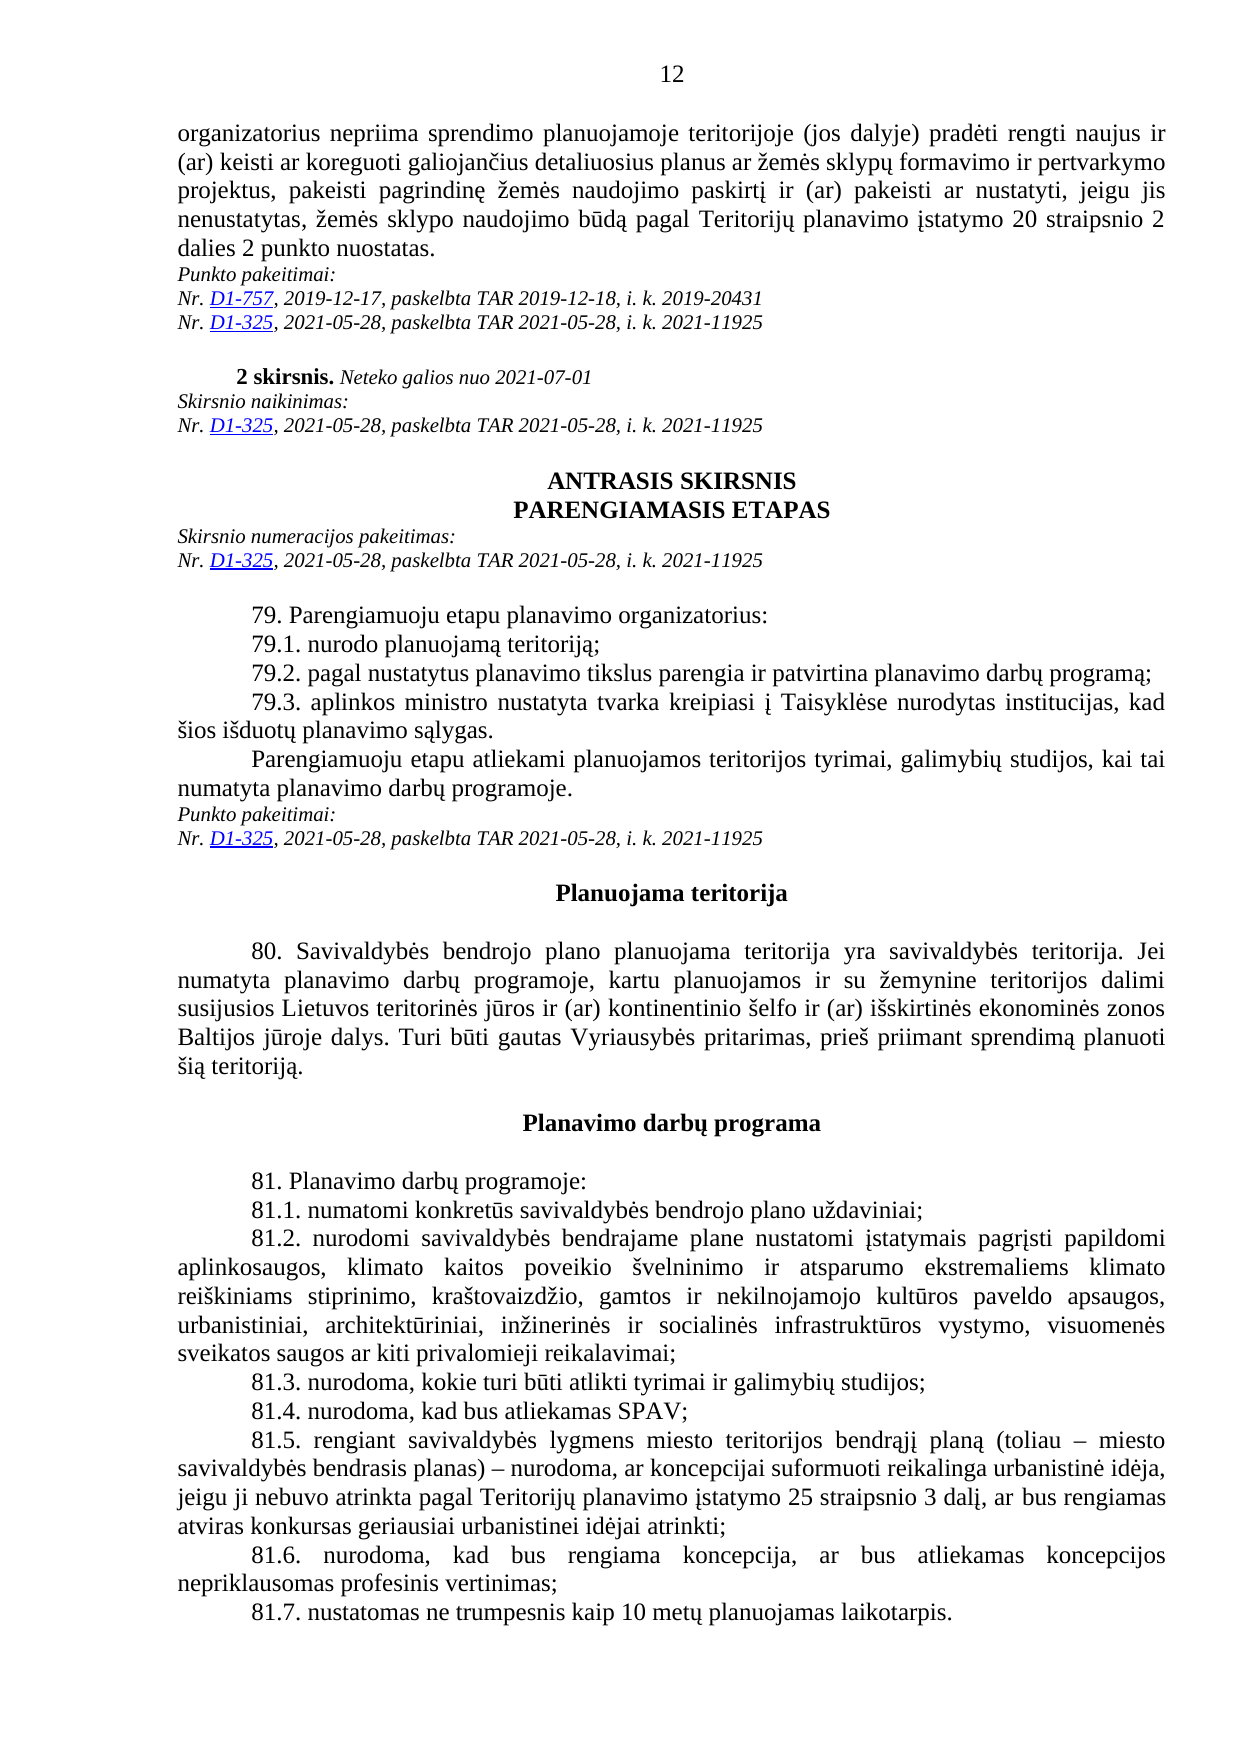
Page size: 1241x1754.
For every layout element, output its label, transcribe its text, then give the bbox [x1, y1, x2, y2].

text 81.4. nurodoma, kad bus atliekamas SPAV; [177, 1396, 1166, 1425]
text 81.7. nustatomas ne trumpesnis kaip 10 metų planuojamas laikotarpis. [177, 1597, 1166, 1626]
text 81.5. rengiant savivaldybės lygmens miesto teritorijos bendrąjį planą (toliau – miesto savivaldybės bendrasis planas) – nurodoma, ar koncepcijai suformuoti reikalinga urbanistinė idėja, jeigu ji nebuvo atrinkta pagal Teritorijų planavimo įstatymo 25 straipsnio 3 dalį, ar bus rengiamas atviras konkursas geriausiai urbanistinei idėjai atrinkti; [177, 1425, 1166, 1540]
text 81.1. numatomi konkretūs savivaldybės bendrojo plano uždaviniai; [177, 1195, 1166, 1223]
text PARENGIAMASIS ETAPAS [177, 495, 1166, 523]
text Nr. D1-325, 2021-05-28, paskelbta TAR 2021-05-28, i. k. 2021-11925 [177, 413, 1166, 437]
text Nr. D1-325, 2021-05-28, paskelbta TAR 2021-05-28, i. k. 2021-11925 [177, 826, 1166, 850]
text Planavimo darbų programa [177, 1108, 1166, 1137]
text organizatorius nepriima sprendimo planuojamoje teritorijoje (jos dalyje) pradėti rengti naujus ir (ar) keisti ar koreguoti galiojančius detaliuosius planus ar žemės sklypų formavimo ir pertvarkymo projektus, pakeisti pagrindinę žemės naudojimo paskirtį ir (ar) pakeisti ar nustatyti, jeigu jis nenustatytas, žemės sklypo naudojimo būdą pagal Teritorijų planavimo įstatymo 20 straipsnio 2 dalies 2 punkto nuostatas. [177, 118, 1166, 262]
text 79.3. aplinkos ministro nustatyta tvarka kreipiasi į Taisyklėse nurodytas institucijas, kad šios išduotų planavimo sąlygas. [177, 687, 1166, 744]
text Planuojama teritorija [177, 878, 1166, 907]
text 79. Parengiamuoju etapu planavimo organizatorius: [177, 600, 1166, 629]
text 81.6. nurodoma, kad bus rengiama koncepcija, ar bus atliekamas koncepcijos nepriklausomas profesinis vertinimas; [177, 1540, 1166, 1597]
text 79.2. pagal nustatytus planavimo tikslus parengia ir patvirtina planavimo darbų programą; [177, 658, 1166, 687]
text ANTRASIS SKIRSNIS [177, 466, 1166, 495]
text 81.3. nurodoma, kokie turi būti atlikti tyrimai ir galimybių studijos; [177, 1367, 1166, 1396]
text Skirsnio numeracijos pakeitimas: [177, 523, 1166, 548]
text 80. Savivaldybės bendrojo plano planuojama teritorija yra savivaldybės teritorija. Jei numatyta planavimo darbų programoje, kartu planuojamos ir su žemynine teritorijos dalimi susijusios Lietuvos teritorinės jūros ir (ar) kontinentinio šelfo ir (ar) išskirtinės ekonominės zonos Baltijos jūroje dalys. Turi būti gautas Vyriausybės pritarimas, prieš priimant sprendimą planuoti šią teritoriją. [177, 936, 1166, 1080]
text 79.1. nurodo planuojamą teritoriją; [177, 629, 1166, 658]
text Nr. D1-325, 2021-05-28, paskelbta TAR 2021-05-28, i. k. 2021-11925 [177, 548, 1166, 572]
text Parengiamuoju etapu atliekami planuojamos teritorijos tyrimai, galimybių studijos, kai tai numatyta planavimo darbų programoje. [177, 744, 1166, 802]
text Punkto pakeitimai: [177, 802, 1166, 826]
text Nr. D1-325, 2021-05-28, paskelbta TAR 2021-05-28, i. k. 2021-11925 [177, 310, 1166, 334]
text Punkto pakeitimai: [177, 262, 1166, 286]
text Skirsnio naikinimas: [177, 389, 1166, 413]
text 81.2. nurodomi savivaldybės bendrajame plane nustatomi įstatymais pagrįsti papildomi aplinkosaugos, klimato kaitos poveikio švelninimo ir atsparumo ekstremaliems klimato reiškiniams stiprinimo, kraštovaizdžio, gamtos ir nekilnojamojo kultūros paveldo apsaugos, urbanistiniai, architektūriniai, inžinerinės ir socialinės infrastruktūros vystymo, visuomenės sveikatos saugos ar kiti privalomieji reikalavimai; [177, 1223, 1166, 1367]
text 2 skirsnis. Neteko galios nuo 2021-07-01 [177, 363, 1166, 389]
text Nr. D1-757, 2019-12-17, paskelbta TAR 2019-12-18, i. k. 2019-20431 [177, 286, 1166, 310]
text 81. Planavimo darbų programoje: [177, 1166, 1166, 1195]
